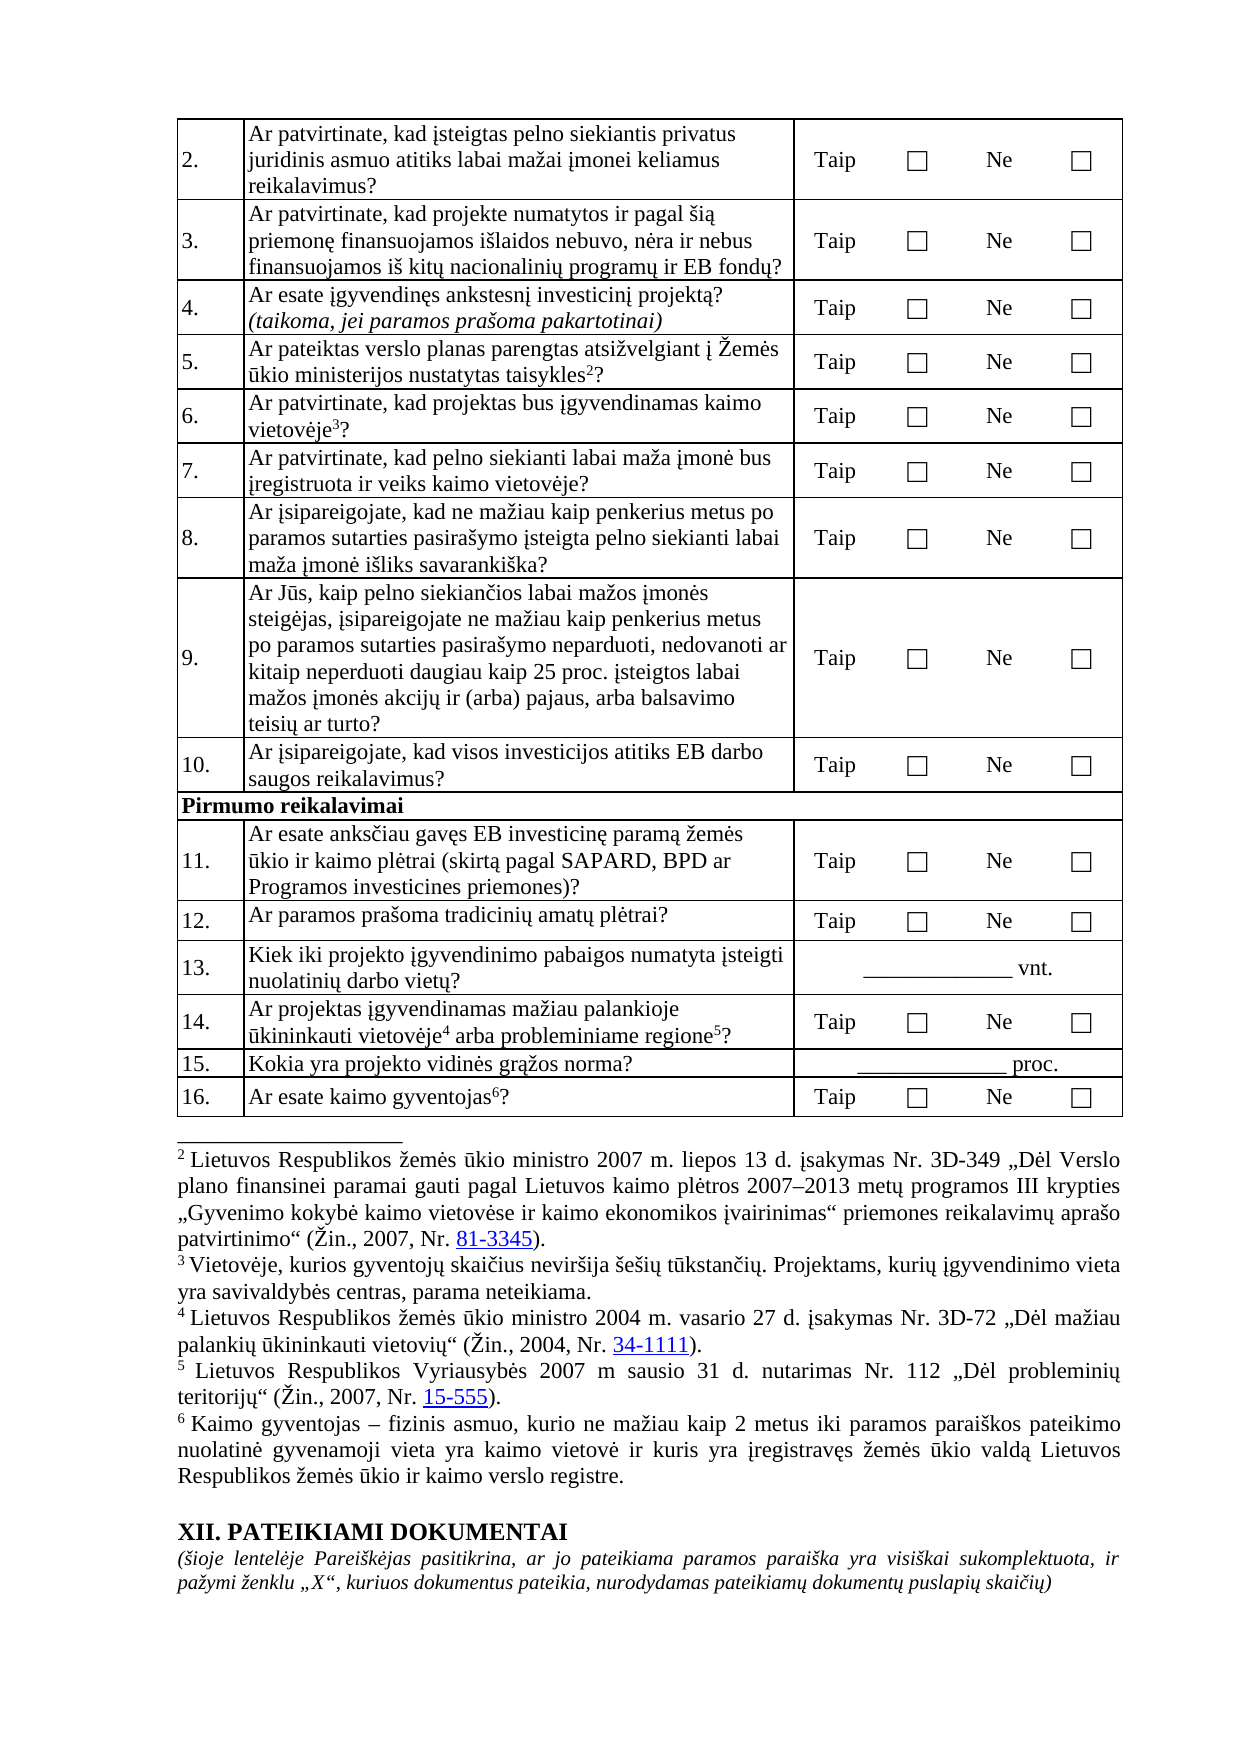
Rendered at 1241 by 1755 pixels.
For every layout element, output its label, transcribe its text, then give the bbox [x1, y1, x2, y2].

table_cell Ne [958, 498, 1040, 577]
table_cell 10. [178, 738, 243, 791]
table_cell □ [1040, 738, 1122, 791]
table_cell □ [876, 390, 958, 442]
table_cell □ [1040, 335, 1122, 388]
table_cell Ne [958, 738, 1040, 791]
table_cell □ [876, 444, 958, 496]
table_cell Ar įsipareigojate, kad ne mažiau kaip penkerius metus po paramos sutarties pasirašymo įsteigta pelno siekianti labai maža įmonė išliks savarankiška? [245, 498, 793, 577]
table_cell □ [876, 281, 958, 334]
table_cell □ [1040, 390, 1122, 442]
text 3 Vietovėje, kurios gyventojų skaičius neviršija šešių tūkstančių. Projektams, kurių įgyvendinimo vieta yra savivaldybės centras, parama neteikiama. [177, 1252, 1122, 1304]
text 5 Lietuvos Respublikos Vyriausybės 2007 m sausio 31 d. nutarimas Nr. 112 „Dėl probleminių teritorijų“ (Žin., 2007, Nr. 15-555). [177, 1357, 1122, 1410]
table_cell 12. [178, 901, 243, 939]
table_cell □ [876, 995, 958, 1048]
table_cell Ne [958, 579, 1040, 737]
table_cell □ [876, 738, 958, 791]
table_cell Taip [795, 120, 876, 199]
table_cell Taip [795, 335, 876, 388]
table_cell Taip [795, 1078, 876, 1116]
table_cell Ar paramos prašoma tradicinių amatų plėtrai? [245, 901, 793, 939]
table_cell 16. [178, 1078, 243, 1116]
table_cell □ [1040, 901, 1122, 939]
table_cell Ne [958, 390, 1040, 442]
table_cell □ [1040, 120, 1122, 199]
text 6 Kaimo gyventojas – fizinis asmuo, kurio ne mažiau kaip 2 metus iki paramos paraiškos pateikimo nuolatinė gyvenamoji vieta yra kaimo vietovė ir kuris yra įregistravęs žemės ūkio valdą Lietuvos Respublikos žemės ūkio ir kaimo verslo registre. [177, 1410, 1122, 1489]
table_cell □ [876, 120, 958, 199]
table_cell Taip [795, 200, 876, 279]
table_cell □ [876, 498, 958, 577]
table_cell 4. [178, 281, 243, 334]
table_cell 14. [178, 995, 243, 1048]
table_cell Ar patvirtinate, kad projekte numatytos ir pagal šią priemonę finansuojamos išlaidos nebuvo, nėra ir nebus finansuojamos iš kitų nacionalinių programų ir EB fondų? [245, 200, 793, 279]
table_cell Ar esate kaimo gyventojas6? [245, 1078, 793, 1116]
table_cell _____________ vnt. [795, 941, 1122, 994]
table_cell Taip [795, 821, 876, 899]
table_cell Ar pateiktas verslo planas parengtas atsižvelgiant į Žemės ūkio ministerijos nustatytas taisykles2? [245, 335, 793, 388]
table_cell Taip [795, 498, 876, 577]
table_cell Ne [958, 335, 1040, 388]
table_cell □ [876, 335, 958, 388]
table_cell □ [1040, 200, 1122, 279]
table_cell □ [876, 821, 958, 899]
text (šioje lentelėje Pareiškėjas pasitikrina, ar jo pateikiama paramos paraiška yra visiškai sukomplektuota, ir pažymi ženklu „X“, kuriuos dokumentus pateikia, nurodydamas pateikiamų dokumentų puslapių skaičių) [177, 1546, 1122, 1594]
table_cell 7. [178, 444, 243, 496]
table_cell Taip [795, 901, 876, 939]
table_cell Ar patvirtinate, kad projektas bus įgyvendinamas kaimo vietovėje3? [245, 390, 793, 442]
table_cell Ne [958, 120, 1040, 199]
table_cell Taip [795, 390, 876, 442]
table_cell Ne [958, 1078, 1040, 1116]
table_cell Taip [795, 995, 876, 1048]
table_cell Ar Jūs, kaip pelno siekiančios labai mažos įmonės steigėjas, įsipareigojate ne mažiau kaip penkerius metus po paramos sutarties pasirašymo neparduoti, nedovanoti ar kitaip neperduoti daugiau kaip 25 proc. įsteigtos labai mažos įmonės akcijų ir (arba) pajaus, arba balsavimo teisių ar turto? [245, 579, 793, 737]
text 2 Lietuvos Respublikos žemės ūkio ministro 2007 m. liepos 13 d. įsakymas Nr. 3D-349 „Dėl Verslo plano finansinei paramai gauti pagal Lietuvos kaimo plėtros 2007–2013 metų programos III krypties „Gyvenimo kokybė kaimo vietovėse ir kaimo ekonomikos įvairinimas“ priemones reikalavimų aprašo patvirtinimo“ (Žin., 2007, Nr. 81-3345). [177, 1146, 1122, 1252]
table_cell Ne [958, 901, 1040, 939]
text XII. PATEIKIAMI DOKUMENTAI [177, 1517, 1122, 1546]
table_cell Ar esate įgyvendinęs ankstesnį investicinį projektą? (taikoma, jei paramos prašoma pakartotinai) [245, 281, 793, 334]
table_cell □ [1040, 579, 1122, 737]
table_cell 5. [178, 335, 243, 388]
table_cell Kiek iki projekto įgyvendinimo pabaigos numatyta įsteigti nuolatinių darbo vietų? [245, 941, 793, 994]
table_cell 9. [178, 579, 243, 737]
table_cell Taip [795, 738, 876, 791]
table_cell □ [876, 1078, 958, 1116]
table_cell □ [1040, 995, 1122, 1048]
table_cell □ [1040, 281, 1122, 334]
table_cell Ar esate anksčiau gavęs EB investicinę paramą žemės ūkio ir kaimo plėtrai (skirtą pagal SAPARD, BPD ar Programos investicines priemones)? [245, 821, 793, 899]
table_cell Ar patvirtinate, kad pelno siekianti labai maža įmonė bus įregistruota ir veiks kaimo vietovėje? [245, 444, 793, 496]
table_cell Pirmumo reikalavimai [178, 793, 1122, 819]
table_cell □ [876, 200, 958, 279]
table_cell Taip [795, 444, 876, 496]
table_cell 15. [178, 1050, 243, 1076]
table_cell 8. [178, 498, 243, 577]
table_cell Ar patvirtinate, kad įsteigtas pelno siekiantis privatus juridinis asmuo atitiks labai mažai įmonei keliamus reikalavimus? [245, 120, 793, 199]
table_cell Ne [958, 444, 1040, 496]
table_cell Ne [958, 281, 1040, 334]
table_cell 13. [178, 941, 243, 994]
table_cell □ [1040, 821, 1122, 899]
table_cell Ne [958, 200, 1040, 279]
table_cell □ [1040, 444, 1122, 496]
table_cell □ [876, 901, 958, 939]
table_cell Ne [958, 821, 1040, 899]
table_cell 11. [178, 821, 243, 899]
table_cell Ar projektas įgyvendinamas mažiau palankioje ūkininkauti vietovėje4 arba probleminiame regione5? [245, 995, 793, 1048]
table_cell Taip [795, 579, 876, 737]
table_cell 6. [178, 390, 243, 442]
text __________________ [177, 1117, 1122, 1146]
table_cell Kokia yra projekto vidinės grąžos norma? [245, 1050, 793, 1076]
table_cell 2. [178, 120, 243, 199]
table_cell □ [876, 579, 958, 737]
table_cell Ne [958, 995, 1040, 1048]
table_cell Ar įsipareigojate, kad visos investicijos atitiks EB darbo saugos reikalavimus? [245, 738, 793, 791]
table_cell □ [1040, 498, 1122, 577]
table_cell 3. [178, 200, 243, 279]
text 4 Lietuvos Respublikos žemės ūkio ministro 2004 m. vasario 27 d. įsakymas Nr. 3D-72 „Dėl mažiau palankių ūkininkauti vietovių“ (Žin., 2004, Nr. 34-1111). [177, 1304, 1122, 1357]
table_cell _____________ proc. [795, 1050, 1122, 1076]
table_cell Taip [795, 281, 876, 334]
table_cell □ [1040, 1078, 1122, 1116]
